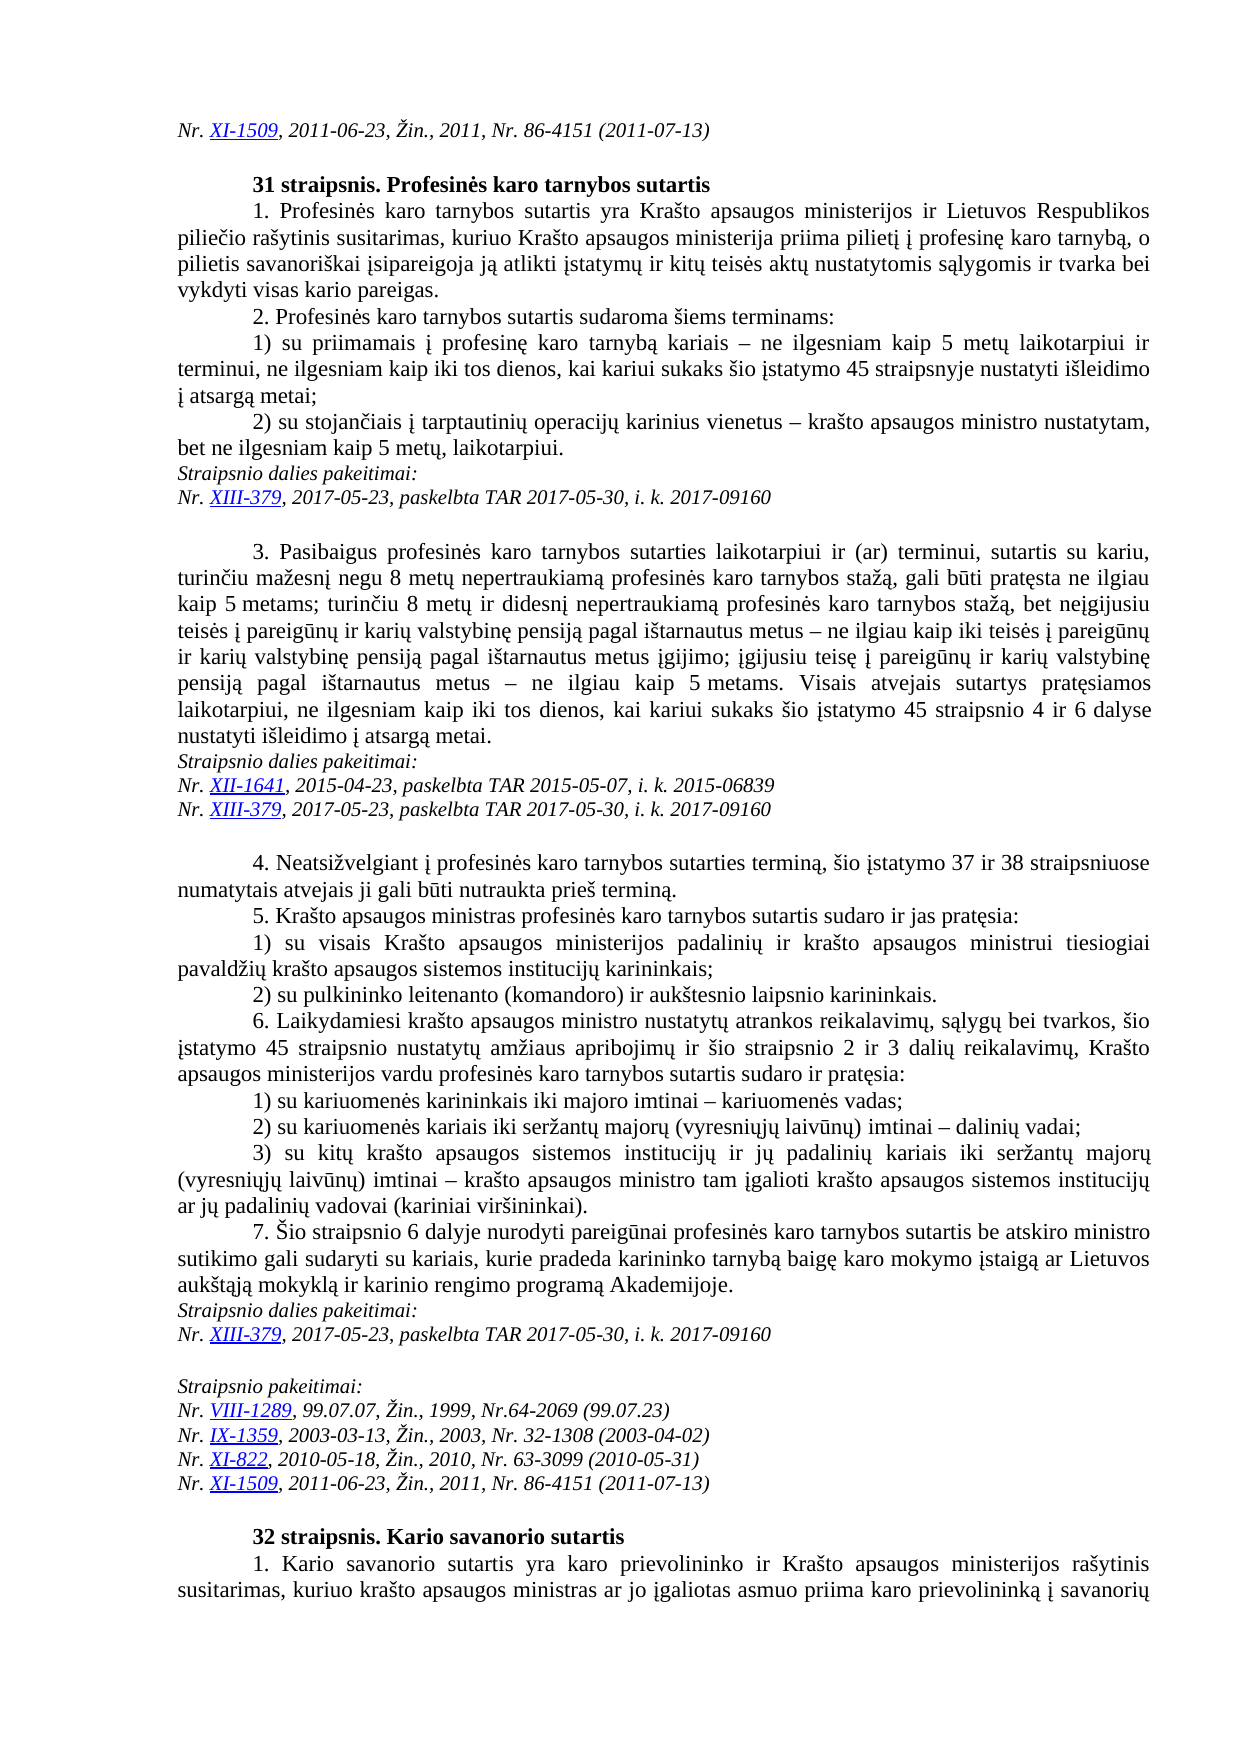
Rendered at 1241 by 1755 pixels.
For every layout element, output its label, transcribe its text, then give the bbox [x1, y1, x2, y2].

text Nr. XIII-379, 2017-05-23, paskelbta TAR 2017-05-30, i. k. 2017-09160 [177, 485, 1152, 509]
text 31 straipsnis. Profesinės karo tarnybos sutartis [177, 171, 1152, 197]
text 1) su visais Krašto apsaugos ministerijos padalinių ir krašto apsaugos ministrui tiesiogiai pavaldžių krašto apsaugos sistemos institucijų karininkais; [177, 928, 1152, 981]
text Straipsnio dalies pakeitimai: [177, 748, 1152, 773]
text Nr. VIII-1289, 99.07.07, Žin., 1999, Nr.64-2069 (99.07.23) [177, 1398, 1152, 1422]
text 1. Kario savanorio sutartis yra karo prievolininko ir Krašto apsaugos ministerijos rašytinis susitarimas, kuriuo krašto apsaugos ministras ar jo įgaliotas asmuo priima karo prievolininką į savanorių [177, 1550, 1152, 1602]
text 2) su stojančiais į tarptautinių operacijų karinius vienetus – krašto apsaugos ministro nustatytam, bet ne ilgesniam kaip 5 metų, laikotarpiui. [177, 408, 1152, 461]
text 7. Šio straipsnio 6 dalyje nurodyti pareigūnai profesinės karo tarnybos sutartis be atskiro ministro sutikimo gali sudaryti su kariais, kurie pradeda karininko tarnybą baigę karo mokymo įstaigą ar Lietuvos aukštąją mokyklą ir karinio rengimo programą Akademijoje. [177, 1218, 1152, 1297]
text Nr. XI-1509, 2011-06-23, Žin., 2011, Nr. 86-4151 (2011-07-13) [177, 118, 1152, 142]
text Straipsnio dalies pakeitimai: [177, 1297, 1152, 1322]
text 3. Pasibaigus profesinės karo tarnybos sutarties laikotarpiui ir (ar) terminui, sutartis su kariu, turinčiu mažesnį negu 8 metų nepertraukiamą profesinės karo tarnybos stažą, gali būti pratęsta ne ilgiau kaip 5 metams; turinčiu 8 metų ir didesnį nepertraukiamą profesinės karo tarnybos stažą, bet neįgijusiu teisės į pareigūnų ir karių valstybinę pensiją pagal ištarnautus metus – ne ilgiau kaip iki teisės į pareigūnų ir karių valstybinę pensiją pagal ištarnautus metus įgijimo; įgijusiu teisę į pareigūnų ir karių valstybinę pensiją pagal ištarnautus metus – ne ilgiau kaip 5 metams. Visais atvejais sutartys pratęsiamos laikotarpiui, ne ilgesniam kaip iki tos dienos, kai kariui sukaks šio įstatymo 45 straipsnio 4 ir 6 dalyse nustatyti išleidimo į atsargą metai. [177, 538, 1152, 748]
text 3) su kitų krašto apsaugos sistemos institucijų ir jų padalinių kariais iki seržantų majorų (vyresniųjų laivūnų) imtinai – krašto apsaugos ministro tam įgalioti krašto apsaugos sistemos institucijų ar jų padalinių vadovai (kariniai viršininkai). [177, 1139, 1152, 1218]
text 2) su pulkininko leitenanto (komandoro) ir aukštesnio laipsnio karininkais. [177, 981, 1152, 1008]
text 1) su priimamais į profesinę karo tarnybą kariais – ne ilgesniam kaip 5 metų laikotarpiui ir terminui, ne ilgesniam kaip iki tos dienos, kai kariui sukaks šio įstatymo 45 straipsnyje nustatyti išleidimo į atsargą metai; [177, 329, 1152, 408]
text Straipsnio pakeitimai: [177, 1374, 1152, 1398]
text 6. Laikydamiesi krašto apsaugos ministro nustatytų atrankos reikalavimų, sąlygų bei tvarkos, šio įstatymo 45 straipsnio nustatytų amžiaus apribojimų ir šio straipsnio 2 ir 3 dalių reikalavimų, Krašto apsaugos ministerijos vardu profesinės karo tarnybos sutartis sudaro ir pratęsia: [177, 1008, 1152, 1087]
text Nr. XI-1509, 2011-06-23, Žin., 2011, Nr. 86-4151 (2011-07-13) [177, 1471, 1152, 1495]
text 2. Profesinės karo tarnybos sutartis sudaroma šiems terminams: [177, 303, 1152, 329]
text 2) su kariuomenės kariais iki seržantų majorų (vyresniųjų laivūnų) imtinai – dalinių vadai; [177, 1113, 1152, 1139]
text 1) su kariuomenės karininkais iki majoro imtinai – kariuomenės vadas; [177, 1087, 1152, 1113]
text Nr. IX-1359, 2003-03-13, Žin., 2003, Nr. 32-1308 (2003-04-02) [177, 1422, 1152, 1447]
text Nr. XIII-379, 2017-05-23, paskelbta TAR 2017-05-30, i. k. 2017-09160 [177, 1322, 1152, 1346]
text 1. Profesinės karo tarnybos sutartis yra Krašto apsaugos ministerijos ir Lietuvos Respublikos piliečio rašytinis susitarimas, kuriuo Krašto apsaugos ministerija priima pilietį į profesinę karo tarnybą, o pilietis savanoriškai įsipareigoja ją atlikti įstatymų ir kitų teisės aktų nustatytomis sąlygomis ir tvarka bei vykdyti visas kario pareigas. [177, 197, 1152, 303]
text 5. Krašto apsaugos ministras profesinės karo tarnybos sutartis sudaro ir jas pratęsia: [177, 902, 1152, 928]
text 32 straipsnis. Kario savanorio sutartis [177, 1523, 1152, 1550]
text Nr. XI-822, 2010-05-18, Žin., 2010, Nr. 63-3099 (2010-05-31) [177, 1447, 1152, 1471]
text 4. Neatsižvelgiant į profesinės karo tarnybos sutarties terminą, šio įstatymo 37 ir 38 straipsniuose numatytais atvejais ji gali būti nutraukta prieš terminą. [177, 849, 1152, 902]
text Nr. XIII-379, 2017-05-23, paskelbta TAR 2017-05-30, i. k. 2017-09160 [177, 797, 1152, 821]
text Nr. XII-1641, 2015-04-23, paskelbta TAR 2015-05-07, i. k. 2015-06839 [177, 773, 1152, 797]
text Straipsnio dalies pakeitimai: [177, 461, 1152, 485]
